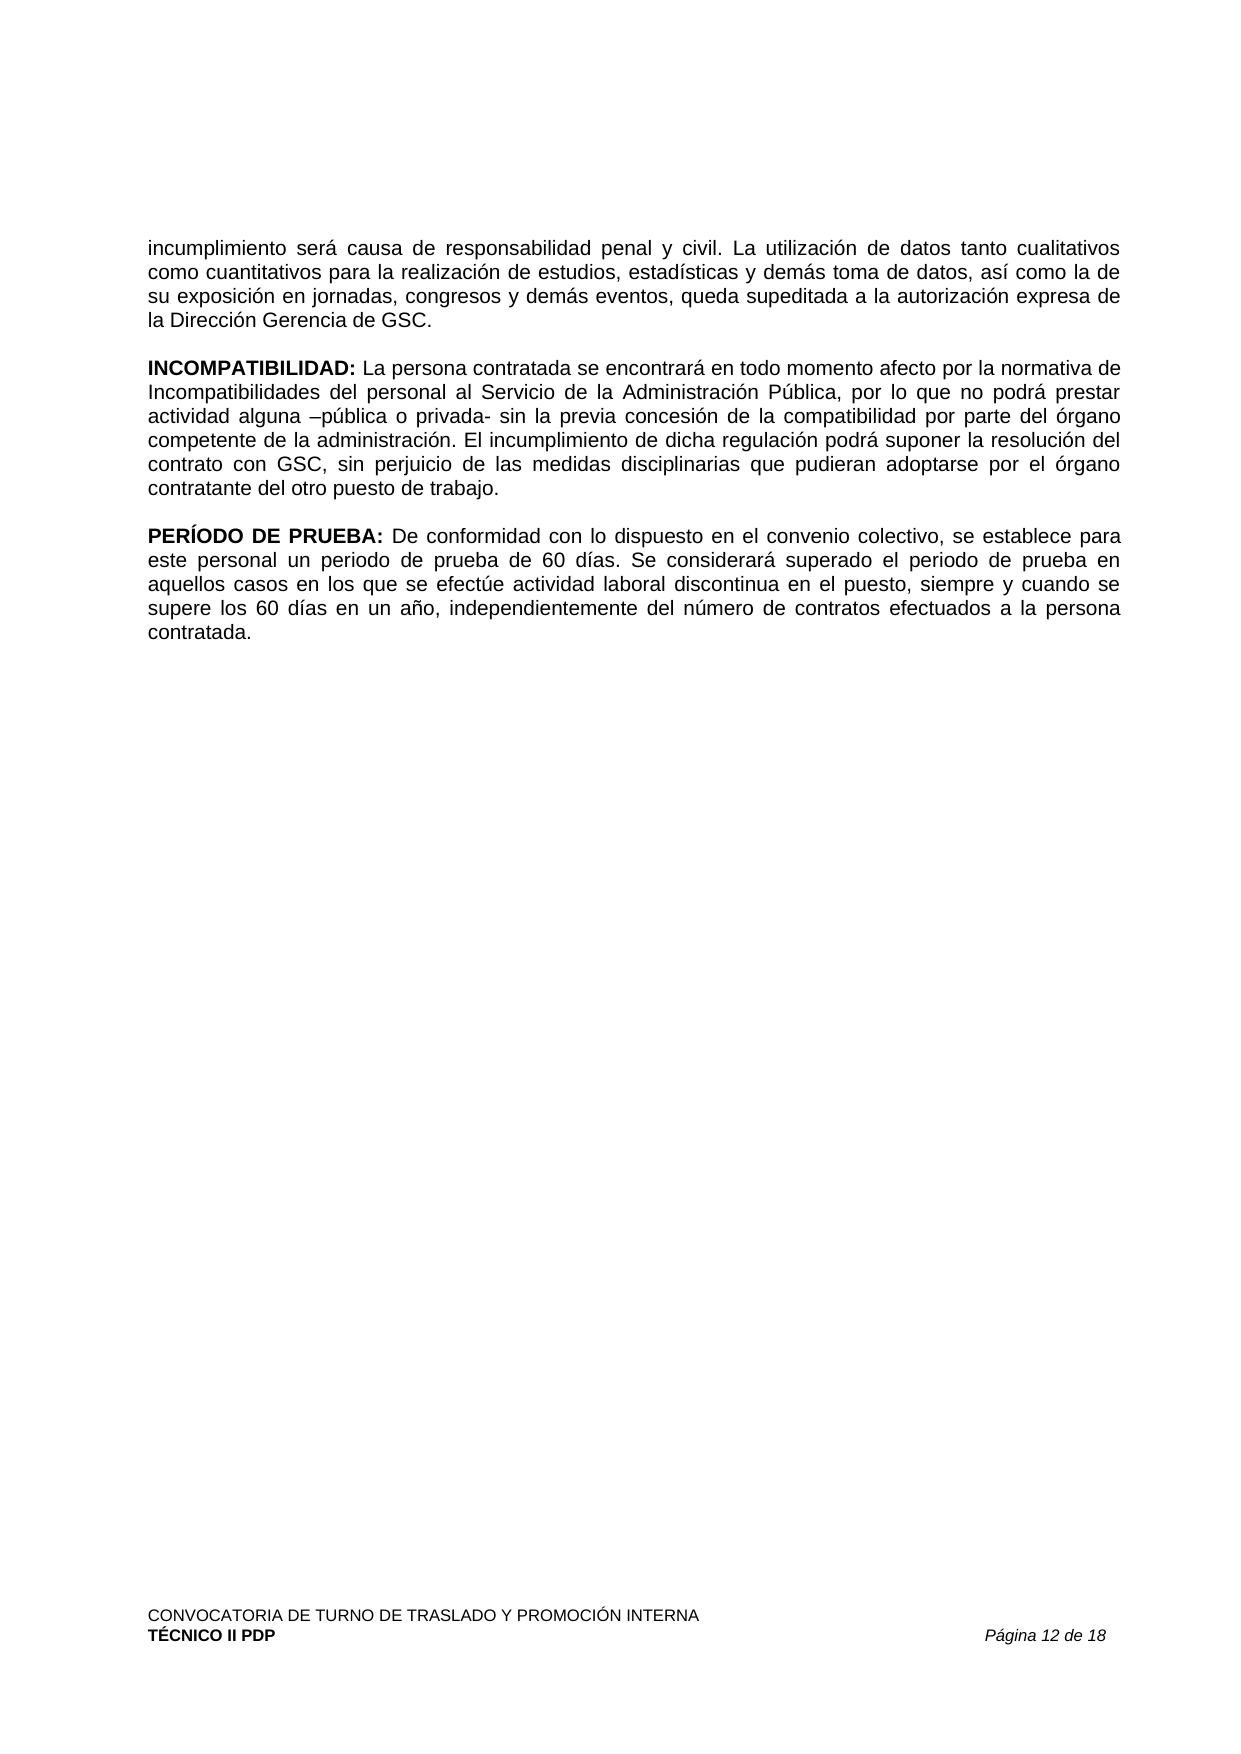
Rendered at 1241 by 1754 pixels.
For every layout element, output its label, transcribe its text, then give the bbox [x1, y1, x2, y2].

text PERÍODO DE PRUEBA: De conformidad con lo dispuesto en el convenio colectivo, se establece para este personal un periodo de prueba de 60 días. Se considerará superado el periodo de prueba en aquellos casos en los que se efectúe actividad laboral discontinua en el puesto, siempre y cuando se supere los 60 días en un año, independientemente del número de contratos efectuados a la persona contratada. [148, 524, 1122, 643]
text INCOMPATIBILIDAD: La persona contratada se encontrará en todo momento afecto por la normativa de Incompatibilidades del personal al Servicio de la Administración Pública, por lo que no podrá prestar actividad alguna –pública o privada- sin la previa concesión de la compatibilidad por parte del órgano competente de la administración. El incumplimiento de dicha regulación podrá suponer la resolución del contrato con GSC, sin perjuicio de las medidas disciplinarias que pudieran adoptarse por el órgano contratante del otro puesto de trabajo. [148, 356, 1122, 500]
text incumplimiento será causa de responsabilidad penal y civil. La utilización de datos tanto cualitativos como cuantitativos para la realización de estudios, estadísticas y demás toma de datos, así como la de su exposición en jornadas, congresos y demás eventos, queda supeditada a la autorización expresa de la Dirección Gerencia de GSC. [148, 236, 1122, 332]
